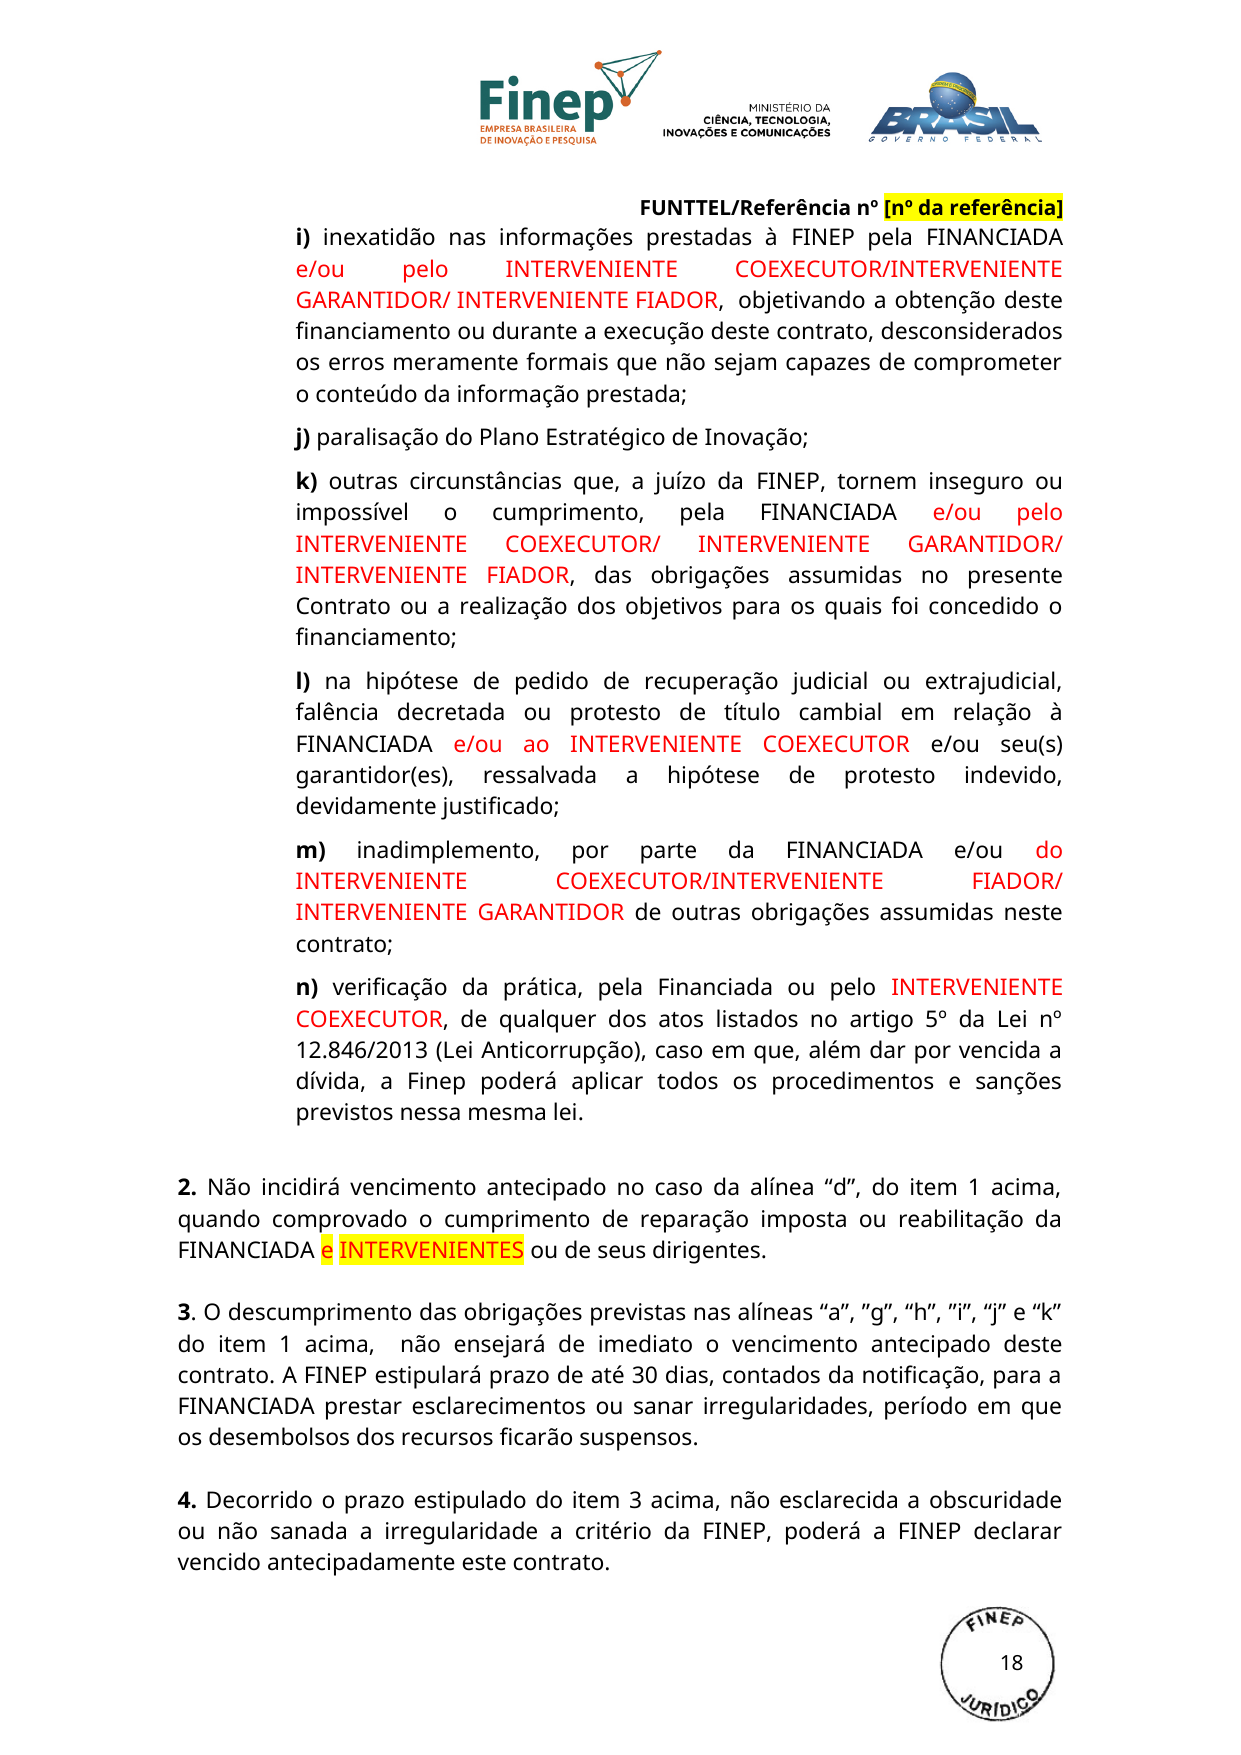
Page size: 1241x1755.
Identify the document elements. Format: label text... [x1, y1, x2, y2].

text i) inexatidão nas informações prestadas à FINEP pela FINANCIADA e/ou pelo INTERVENIENTE COEXECUTOR/INTERVENIENTE GARANTIDOR/ INTERVENIENTE FIADOR, objetivando a obtenção deste financiamento ou durante a execução deste contrato, desconsiderados os erros meramente formais que não sejam capazes de comprometer o conteúdo da informação prestada; [295, 221, 1063, 409]
text k) outras circunstâncias que, a juízo da FINEP, tornem inseguro ou impossível o cumprimento, pela FINANCIADA e/ou pelo INTERVENIENTE COEXECUTOR/ INTERVENIENTE GARANTIDOR/ INTERVENIENTE FIADOR, das obrigações assumidas no presente Contrato ou a realização dos objetivos para os quais foi concedido o financiamento; [295, 465, 1063, 653]
text 2. Não incidirá vencimento antecipado no caso da alínea “d”, do item 1 acima, quando comprovado o cumprimento de reparação imposta ou reabilitação da FINANCIADA e INTERVENIENTES ou de seus dirigentes. [177, 1171, 1063, 1265]
text 4. Decorrido o prazo estipulado do item 3 acima, não esclarecida a obscuridade ou não sanada a irregularidade a critério da FINEP, poderá a FINEP declarar vencido antecipadamente este contrato. [177, 1484, 1063, 1578]
text j) paralisação do Plano Estratégico de Inovação; [295, 421, 1063, 453]
text 3. O descumprimento das obrigações previstas nas alíneas “a”, ”g”, “h”, ”i”, “j” e “k” do item 1 acima, não ensejará de imediato o vencimento antecipado deste contrato. A FINEP estipulará prazo de até 30 dias, contados da notificação, para a FINANCIADA prestar esclarecimentos ou sanar irregularidades, período em que os desembolsos dos recursos ficarão suspensos. [177, 1296, 1063, 1453]
text n) verificação da prática, pela Financiada ou pelo INTERVENIENTE COEXECUTOR, de qualquer dos atos listados no artigo 5º da Lei nº 12.846/2013 (Lei Anticorrupção), caso em que, além dar por vencida a dívida, a Finep poderá aplicar todos os procedimentos e sanções previstos nessa mesma lei. [295, 971, 1063, 1128]
text l) na hipótese de pedido de recuperação judicial ou extrajudicial, falência decretada ou protesto de título cambial em relação à FINANCIADA e/ou ao INTERVENIENTE COEXECUTOR e/ou seu(s) garantidor(es), ressalvada a hipótese de protesto indevido, devidamente justificado; [295, 665, 1063, 821]
text m) inadimplemento, por parte da FINANCIADA e/ou do INTERVENIENTE COEXECUTOR/INTERVENIENTE FIADOR/ INTERVENIENTE GARANTIDOR de outras obrigações assumidas neste contrato; [295, 834, 1063, 959]
